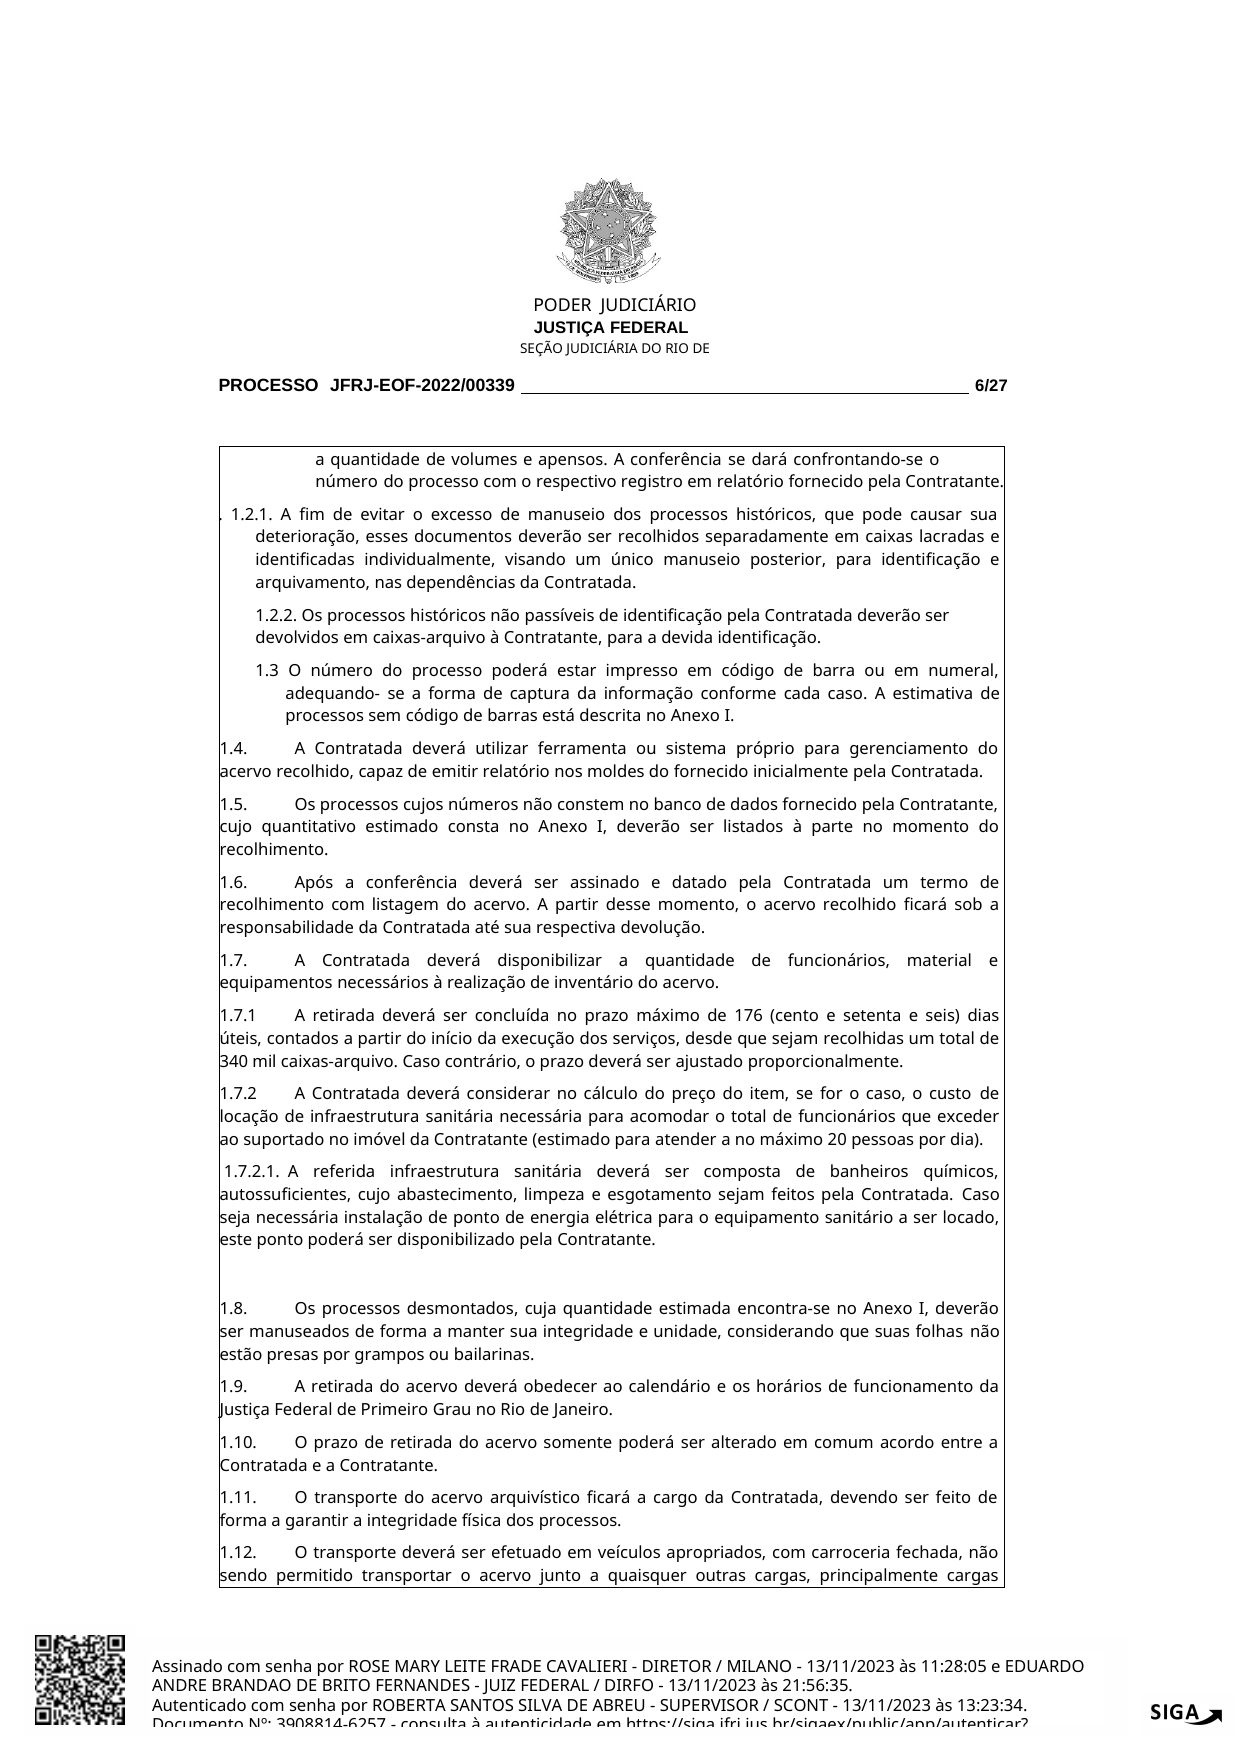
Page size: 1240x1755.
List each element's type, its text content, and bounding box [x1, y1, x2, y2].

table_header a quantidade de volumes e apensos. A conferência se dará confrontando-se o número do processo com o respectivo registro em relatório fornecido pela Contratante. . 1.2.1. A fim de evitar o excesso de manuseio dos processos históricos, que pode causar sua deterioração, esses documentos deverão ser recolhidos separadamente em caixas lacradas e identificadas individualmente, visando um único manuseio posterior, para identificação e arquivamento, nas dependências da Contratada. 1.2.2. Os processos históricos não passíveis de identificação pela Contratada deverão ser devolvidos em caixas-arquivo à Contratante, para a devida identificação. 1.3 O número do processo poderá estar impresso em código de barra ou em numeral, adequando- se a forma de captura da informação conforme cada caso. A estimativa de processos sem código de barras está descrita no Anexo I. A Contratada deverá utilizar ferramenta ou sistema próprio para gerenciamento do acervo recolhido, capaz de emitir relatório nos moldes do fornecido inicialmente pela Contratada. Os processos cujos números não constem no banco de dados fornecido pela Contratante, cujo quantitativo estimado consta no Anexo I, deverão ser listados à parte no momento do recolhimento. Após a conferência deverá ser assinado e datado pela Contratada um termo de recolhimento com listagem do acervo. A partir desse momento, o acervo recolhido ficará sob a responsabilidade da Contratada até sua respectiva devolução. A Contratada deverá disponibilizar a quantidade de funcionários, material e equipamentos necessários à realização de inventário do acervo. A retirada deverá ser concluída no prazo máximo de 176 (cento e setenta e seis) dias úteis, contados a partir do início da execução dos serviços, desde que sejam recolhidas um total de 340 mil caixas-arquivo. Caso contrário, o prazo deverá ser ajustado proporcionalmente. A Contratada deverá considerar no cálculo do preço do item, se for o caso, o custo de locação de infraestrutura sanitária necessária para acomodar o total de funcionários que exceder ao suportado no imóvel da Contratante (estimado para atender a no máximo 20 pessoas por dia). A referida infraestrutura sanitária deverá ser composta de banheiros químicos, autossuficientes, cujo abastecimento, limpeza e esgotamento sejam feitos pela Contratada. Caso seja necessária instalação de ponto de energia elétrica para o equipamento sanitário a ser locado, este ponto poderá ser disponibilizado pela Contratante. Os processos desmontados, cuja quantidade estimada encontra-se no Anexo I, deverão ser manuseados de forma a manter sua integridade e unidade, considerando que suas folhas não estão presas por grampos ou bailarinas. A retirada do acervo deverá obedecer ao calendário e os horários de funcionamento da Justiça Federal de Primeiro Grau no Rio de Janeiro. O prazo de retirada do acervo somente poderá ser alterado em comum acordo entre a Contratada e a Contratante. O transporte do acervo arquivístico ficará a cargo da Contratada, devendo ser feito de forma a garantir a integridade física dos processos. O transporte deverá ser efetuado em veículos apropriados, com carroceria fechada, não sendo permitido transportar o acervo junto a quaisquer outras cargas, principalmente cargas [220, 447, 1004, 1587]
